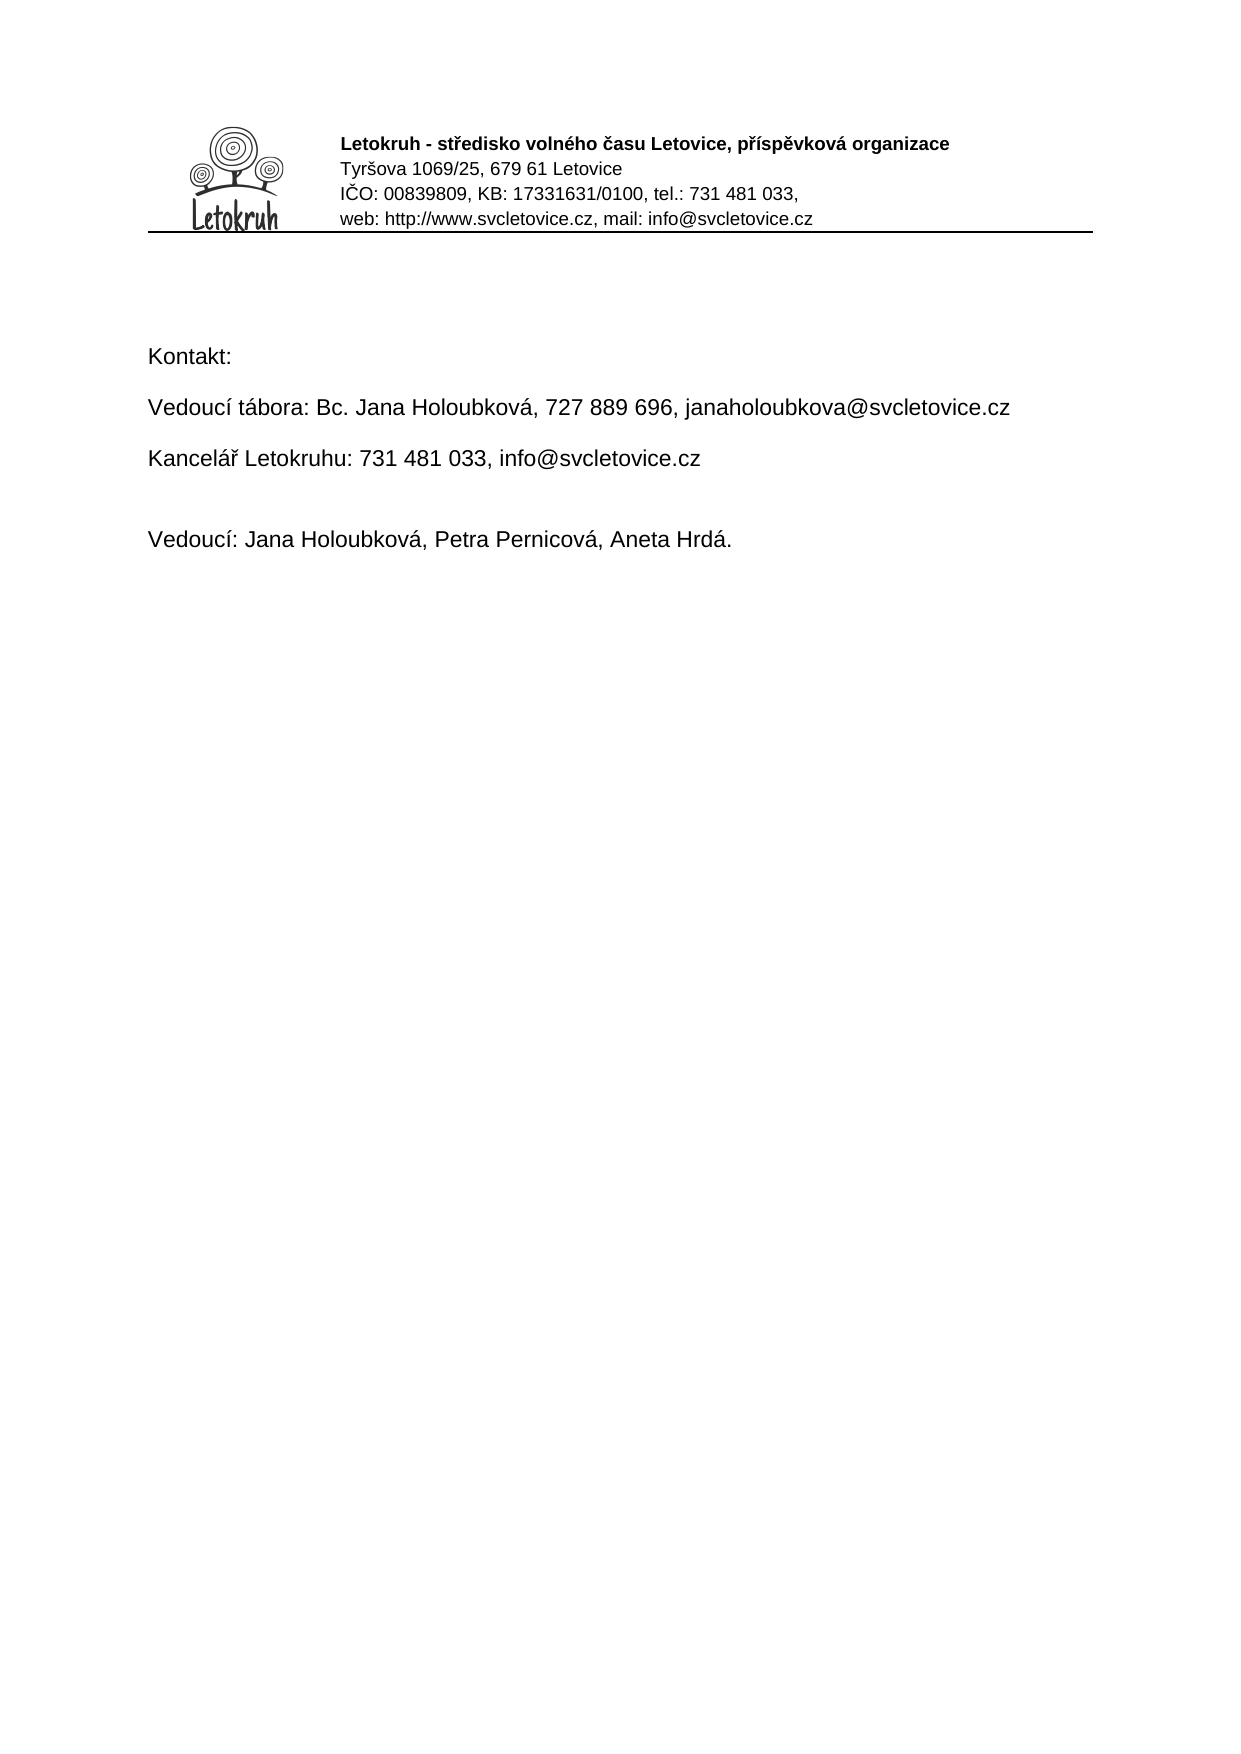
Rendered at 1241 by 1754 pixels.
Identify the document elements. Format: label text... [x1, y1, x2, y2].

text Vedoucí tábora: Bc. Jana Holoubková, 727 889 696, janaholoubkova@svcletovice.cz [148, 394, 1093, 420]
text Vedoucí: Jana Holoubková, Petra Pernicová, Aneta Hrdá. [148, 526, 1093, 552]
text Kontakt: [148, 343, 1093, 369]
text Kancelář Letokruhu: 731 481 033, info@svcletovice.cz [148, 445, 1093, 471]
